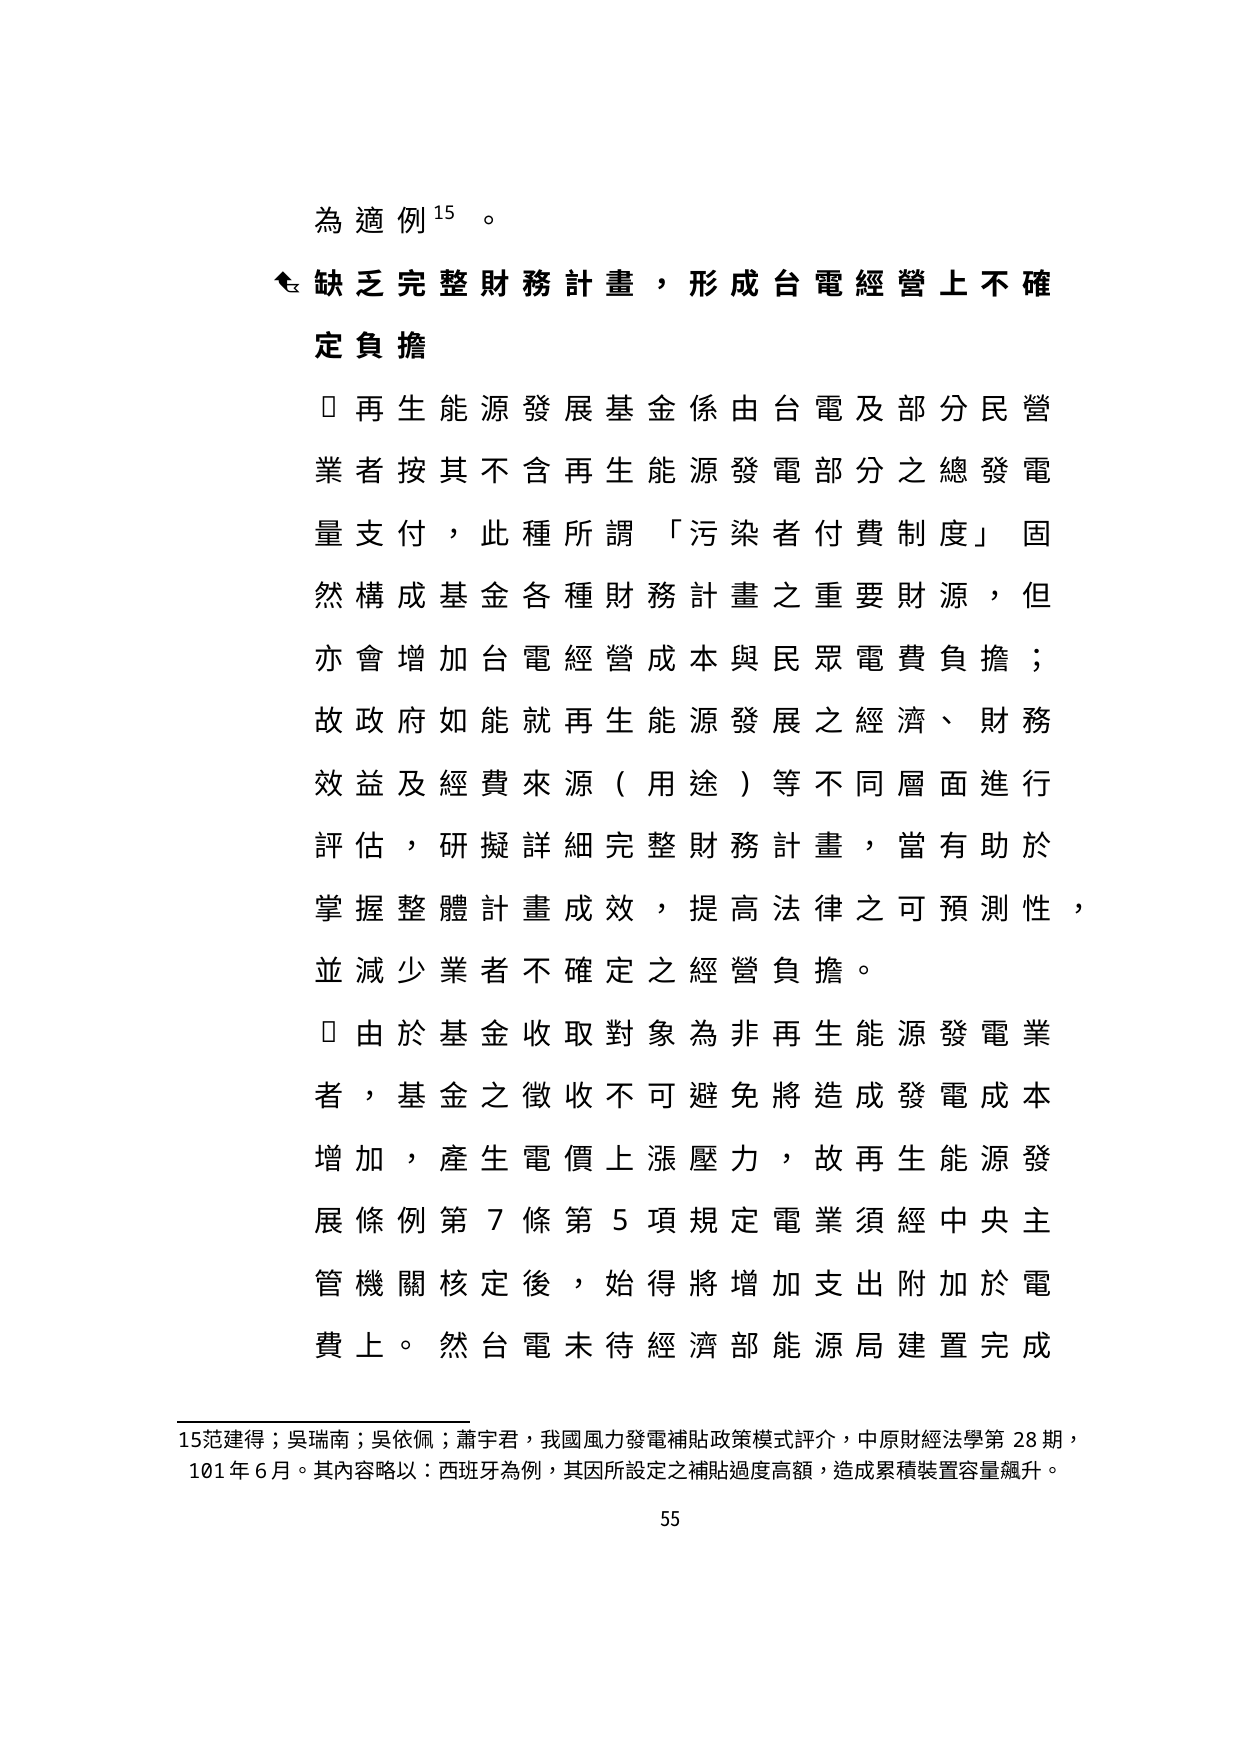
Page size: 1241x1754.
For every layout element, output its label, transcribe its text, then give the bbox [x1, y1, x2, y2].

text 范建得；吳瑞南；吳依佩；蕭宇君，我國風力發電補貼政策模式評介，中原財經法學第28期，101年6月。其內容略以：西班牙為例，其因所設定之補貼過度高額，造成累積裝置容量飆升。 [177, 1422, 1063, 1485]
text 躉購期間問題：根據經濟部估算，再生能源基金全程40年支出規模為3,144億元（其中太陽光電電能補貼費用為1,613億元），基金支出最高發生於2027年約為174億元，全程年平均基金支出約79億元，另如假設太陽光電在5年內提前完成設置250萬瓩，則該基金全程支出將增加3,477億元，換算平均每年增加86.9億元，形成政府龐大財政負擔；此外，在經濟不景氣時，此種固定式（期間）補貼將擴大其負面風險，甚至引發危機（如市場成長率失控風險），拖垮國家財政，西班牙即為適例。 [271, 177, 1058, 240]
text 由於基金收取對象為非再生能源發電業者，基金之徵收不可避免將造成發電成本增加，產生電價上漲壓力，故再生能源發展條例第7條第5項規定電業須經中央主管機關核定後，始得將增加支出附加於電費上。然台電未待經濟部能源局建置完成 [271, 990, 1058, 1365]
text 再生能源發展基金係由台電及部分民營業者按其不含再生能源發電部分之總發電量支付，此種所謂「污染者付費制度」固然構成基金各種財務計畫之重要財源，但亦會增加台電經營成本與民眾電費負擔；故政府如能就再生能源發展之經濟、財務效益及經費來源(用途)等不同層面進行評估，研擬詳細完整財務計畫，當有助於掌握整體計畫成效，提高法律之可預測性，並減少業者不確定之經營負擔。 [271, 365, 1058, 990]
text 缺乏完整財務計畫，形成台電經營上不確定負擔 [242, 240, 1058, 365]
